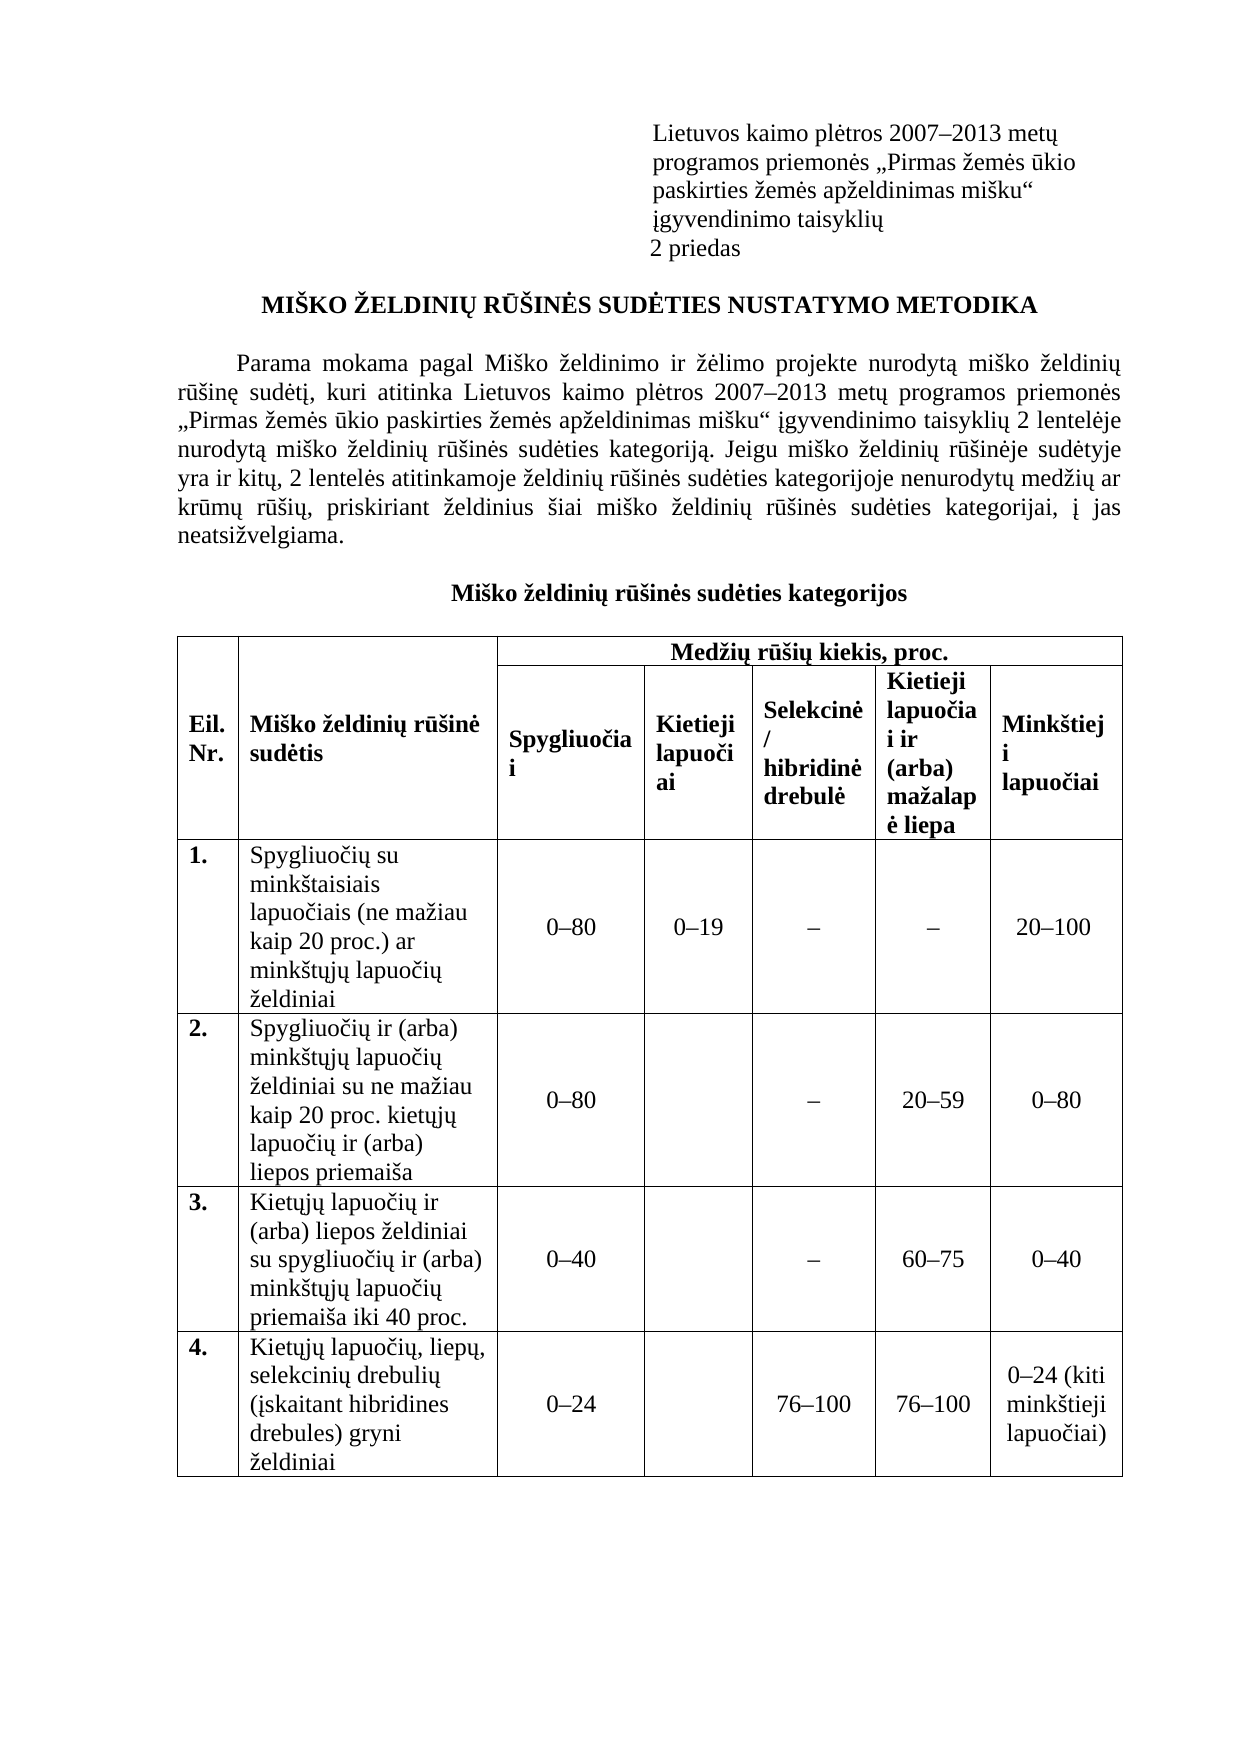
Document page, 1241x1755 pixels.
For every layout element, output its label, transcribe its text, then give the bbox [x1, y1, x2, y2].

table_cell [645, 1332, 752, 1476]
table_header Eil. Nr. [178, 637, 238, 839]
table_cell 0–80 [498, 840, 644, 1012]
table_cell Selekcinė / hibridinė drebulė [753, 666, 875, 839]
table_cell 20–59 [876, 1014, 990, 1186]
text paskirties žemės apželdinimas mišku“ [652, 176, 1122, 204]
table_cell 60–75 [876, 1187, 990, 1331]
table_cell 76–100 [876, 1332, 990, 1476]
table_cell Kietųjų lapuočių, liepų, selekcinių drebulių (įskaitant hibridines drebules) gryni želdiniai [239, 1332, 497, 1476]
table_cell Kietieji lapuočiai [645, 666, 752, 839]
table_cell Kietųjų lapuočių ir (arba) liepos želdiniai su spygliuočių ir (arba) minkštųjų lapuočių priemaiša iki 40 proc. [239, 1187, 497, 1331]
table_cell Spygliuočiai [498, 666, 644, 839]
text MIŠKO ŽELDINIŲ RŪŠINĖS SUDĖTIES NUSTATYMO METODIKA [177, 291, 1122, 319]
table_cell 0–80 [498, 1014, 644, 1186]
table_cell 0–19 [645, 840, 752, 1012]
table_cell – [753, 1187, 875, 1331]
table_cell [645, 1187, 752, 1331]
text Miško želdinių rūšinės sudėties kategorijos [177, 578, 1122, 607]
table_header Medžių rūšių kiekis, proc. [498, 637, 1122, 665]
text programos priemonės „Pirmas žemės ūkio [652, 147, 1122, 176]
table_cell [645, 1014, 752, 1186]
table_cell 3. [178, 1187, 238, 1331]
text 2 priedas [649, 233, 1122, 262]
table_cell 1. [178, 840, 238, 1012]
text įgyvendinimo taisyklių [652, 204, 1122, 233]
table_cell 0–40 [991, 1187, 1122, 1331]
table_cell 76–100 [753, 1332, 875, 1476]
table_cell – [753, 1014, 875, 1186]
text Lietuvos kaimo plėtros 2007–2013 metų [652, 118, 1122, 147]
table_cell 0–24 [498, 1332, 644, 1476]
table_cell 2. [178, 1014, 238, 1186]
table_cell Kietieji lapuočiai ir (arba) mažalapė liepa [876, 666, 990, 839]
table_cell Spygliuočių ir (arba) minkštųjų lapuočių želdiniai su ne mažiau kaip 20 proc. kietųjų lapuočių ir (arba) liepos priemaiša [239, 1014, 497, 1186]
table_cell 0–40 [498, 1187, 644, 1331]
table_cell 20–100 [991, 840, 1122, 1012]
table_cell 4. [178, 1332, 238, 1476]
table_cell 0–80 [991, 1014, 1122, 1186]
text Parama mokama pagal Miško želdinimo ir žėlimo projekte nurodytą miško želdinių rūšinę sudėtį, kuri atitinka Lietuvos kaimo plėtros 2007–2013 metų programos priemonės „Pirmas žemės ūkio paskirties žemės apželdinimas mišku“ įgyvendinimo taisyklių 2 lentelėje nurodytą miško želdinių rūšinės sudėties kategoriją. Jeigu miško želdinių rūšinėje sudėtyje yra ir kitų, 2 lentelės atitinkamoje želdinių rūšinės sudėties kategorijoje nenurodytų medžių ar krūmų rūšių, priskiriant želdinius šiai miško želdinių rūšinės sudėties kategorijai, į jas neatsižvelgiama. [177, 348, 1122, 549]
table_cell – [753, 840, 875, 1012]
table_cell 0–24 (kiti minkštieji lapuočiai) [991, 1332, 1122, 1476]
table_cell Spygliuočių su minkštaisiais lapuočiais (ne mažiau kaip 20 proc.) ar minkštųjų lapuočių želdiniai [239, 840, 497, 1012]
table_cell – [876, 840, 990, 1012]
table_cell Minkštieji lapuočiai [991, 666, 1122, 839]
table_header Miško želdinių rūšinė sudėtis [239, 637, 497, 839]
